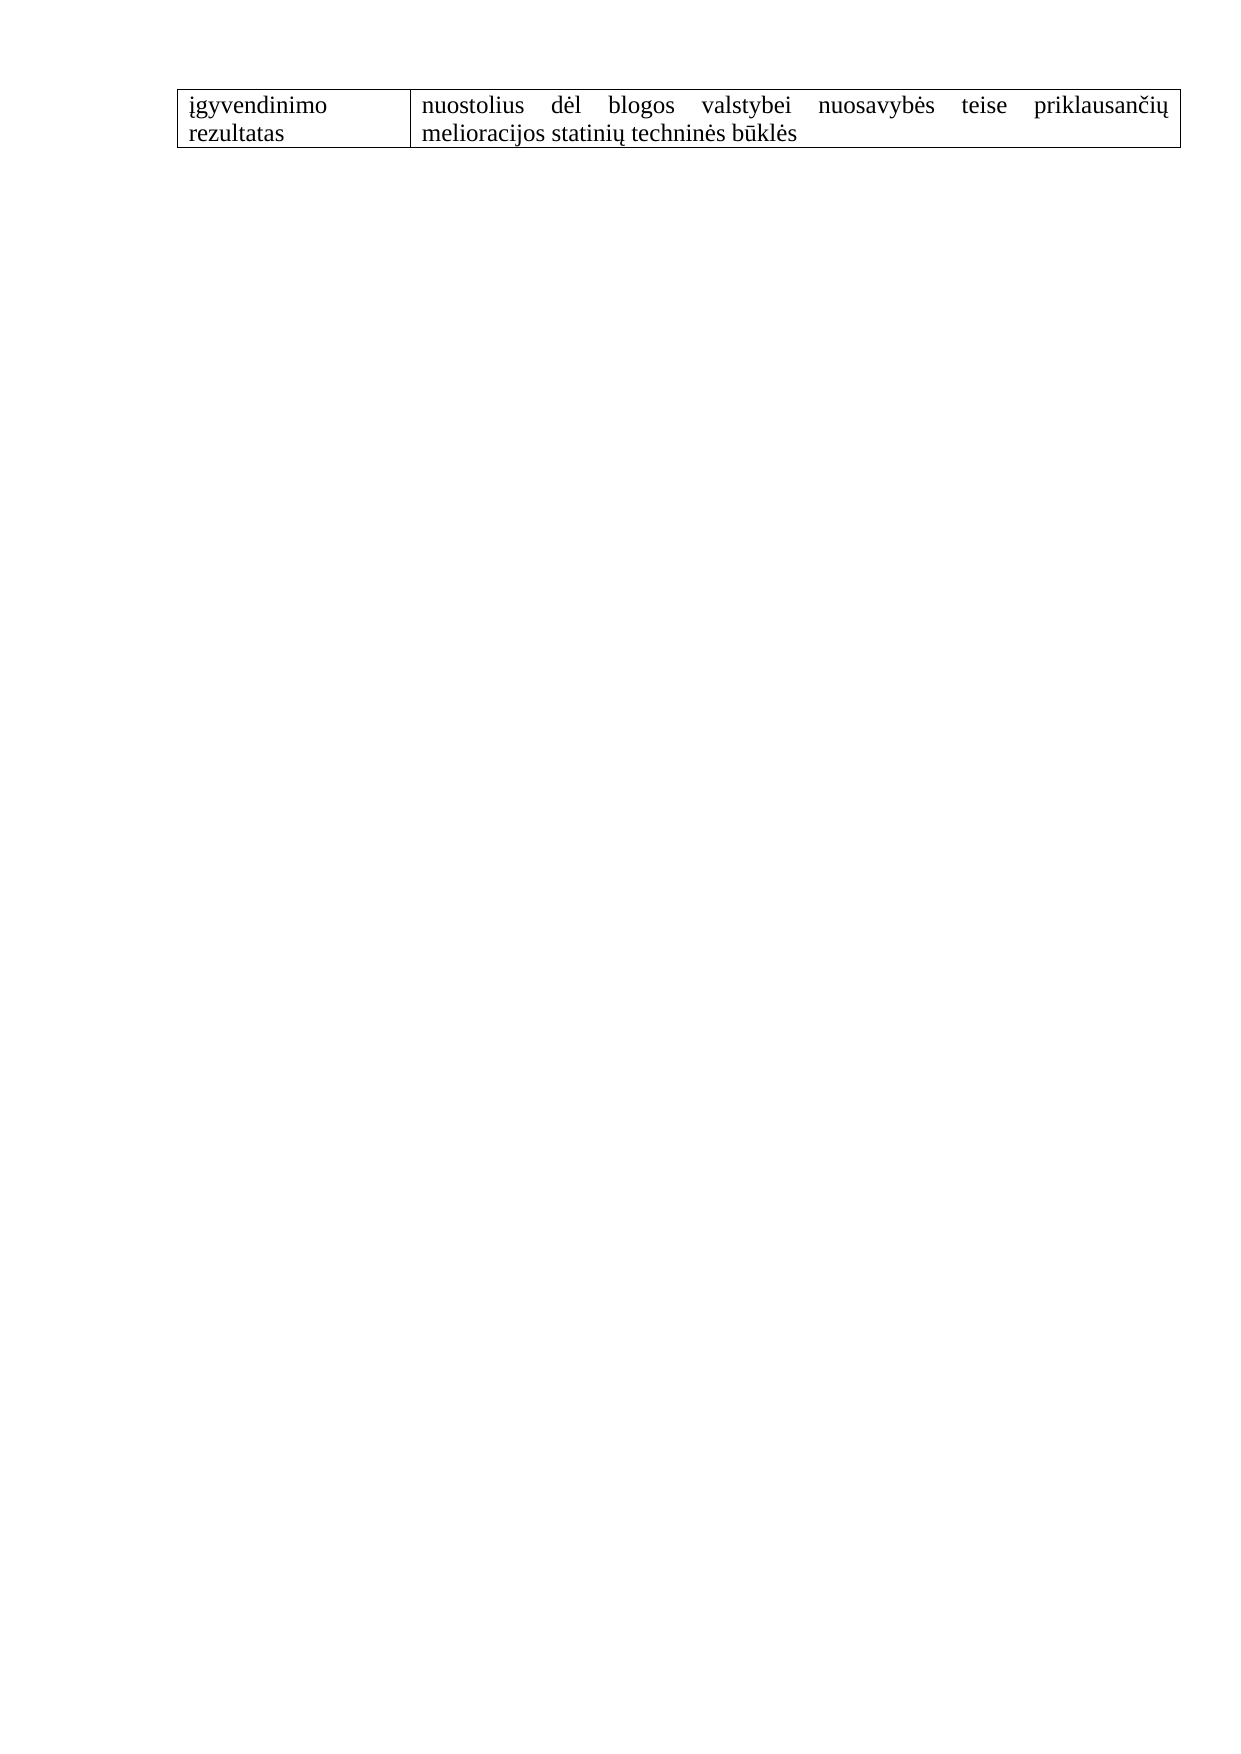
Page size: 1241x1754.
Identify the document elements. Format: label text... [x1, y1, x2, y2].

table_cell nuostolius dėl blogos valstybei nuosavybės teise priklausančių melioracijos statinių techninės būklės [411, 90, 1180, 147]
table_cell įgyvendinimo rezultatas [178, 90, 410, 147]
